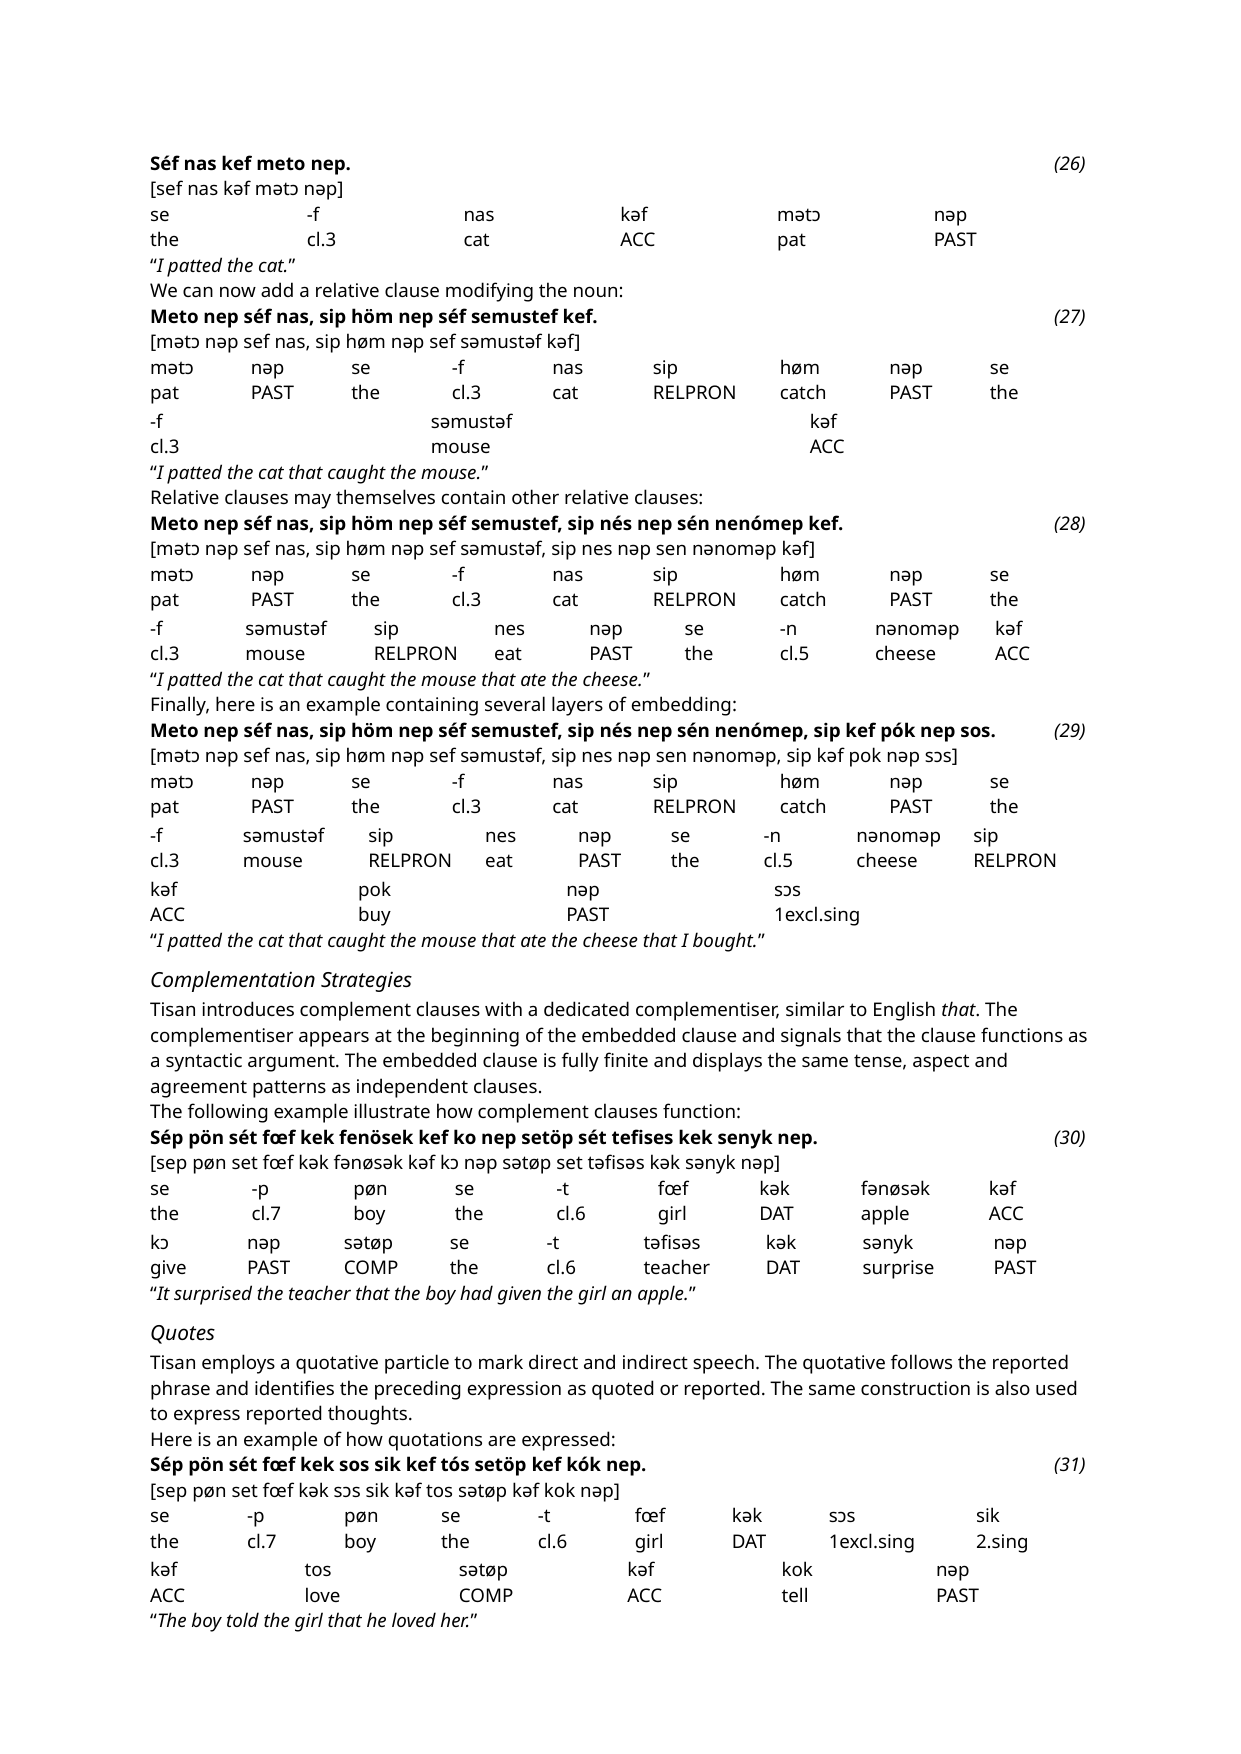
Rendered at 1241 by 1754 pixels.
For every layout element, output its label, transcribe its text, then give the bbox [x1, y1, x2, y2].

table_cell boy [353, 1201, 454, 1226]
table_header sip [973, 822, 1090, 847]
table_cell PAST [566, 901, 774, 927]
table_cell RELPRON [653, 380, 779, 405]
table_cell cat [552, 794, 653, 819]
table_cell RELPRON [653, 587, 779, 612]
table_cell COMP [459, 1582, 627, 1608]
table_cell cl.3 [307, 227, 463, 252]
table_cell the [990, 587, 1090, 612]
subtitle Complementation Strategies [150, 965, 1090, 993]
table_header mətɔ [150, 561, 251, 587]
table_header -f [150, 822, 243, 847]
text Tisan introduces complement clauses with a dedicated complementiser, similar to English that. The complementiser appears at the beginning of the embedded clause and signals that the clause functions as a syntactic argument. The embedded clause is fully finite and displays the same tense, aspect and agreement patterns as independent clauses. [150, 996, 1090, 1098]
table_cell PAST [578, 848, 671, 873]
table_cell the [150, 227, 307, 252]
table_cell PAST [889, 587, 989, 612]
table_header pøn [353, 1175, 454, 1201]
table_header nes [485, 822, 578, 847]
table_header nəp [566, 876, 774, 901]
table_cell eat [485, 848, 578, 873]
table_cell catch [780, 587, 889, 612]
table_header nəp [247, 1229, 344, 1254]
text Meto nep séf nas, sip höm nep séf semustef kef. (27) [150, 303, 1090, 329]
text [sep pøn set fœf kək fənøsək kəf kɔ nəp sətøp set təfisəs kək sənyk nəp] [150, 1149, 1090, 1175]
text Here is an example of how quotations are expressed: [150, 1426, 1090, 1452]
table_header fənøsək [861, 1175, 989, 1201]
text Tisan employs a quotative particle to mark direct and indirect speech. The quotative follows the reported phrase and identifies the preceding expression as quoted or reported. The same construction is also used to express reported thoughts. [150, 1349, 1090, 1426]
table_cell tell [781, 1582, 936, 1608]
table_cell PAST [889, 380, 989, 405]
table_cell RELPRON [653, 794, 779, 819]
table_header sətøp [344, 1229, 449, 1254]
table_cell cl.3 [452, 380, 552, 405]
table_header se [450, 1229, 546, 1254]
table_header nənoməp [875, 615, 995, 641]
text [mətɔ nəp sef nas, sip høm nəp sef səmustəf, sip nes nəp sen nənoməp, sip kəf pok nəp sɔs] [150, 743, 1090, 768]
text The following example illustrate how complement clauses function: [150, 1098, 1090, 1124]
table_cell ACC [810, 434, 1090, 459]
table_cell the [450, 1255, 546, 1280]
table_header nas [463, 201, 620, 227]
text [sef nas kəf mətɔ nəp] [150, 176, 1090, 201]
table_cell cl.7 [251, 1201, 353, 1226]
text “It surprised the teacher that the boy had given the girl an apple.” [150, 1280, 1090, 1306]
table_cell 1excl.sing [829, 1528, 976, 1554]
table_header nas [552, 768, 653, 794]
table_header nəp [936, 1557, 1090, 1582]
table_header kok [781, 1557, 936, 1582]
table_cell DAT [732, 1528, 828, 1554]
table_header nes [494, 615, 589, 641]
table_header -p [251, 1175, 353, 1201]
table_header kəf [627, 1557, 781, 1582]
text [sep pøn set fœf kək sɔs sik kəf tos sətøp kəf kok nəp] [150, 1477, 1090, 1503]
table_cell the [150, 1201, 251, 1226]
table_header se [671, 822, 763, 847]
table_cell 1excl.sing [774, 901, 1090, 927]
table_cell 2.sing [976, 1528, 1090, 1554]
table_cell the [351, 794, 452, 819]
table_header -t [538, 1503, 634, 1528]
table_header kək [759, 1175, 861, 1201]
text [mətɔ nəp sef nas, sip høm nəp sef səmustəf, sip nes nəp sen nənoməp kəf] [150, 536, 1090, 561]
table_cell surprise [863, 1255, 993, 1280]
table_cell ACC [620, 227, 777, 252]
table_header sip [653, 354, 779, 380]
table_header tos [304, 1557, 459, 1582]
table_header səmustəf [243, 822, 368, 847]
table_header se [990, 354, 1090, 380]
table_cell ACC [150, 901, 358, 927]
table_header sɔs [829, 1503, 976, 1528]
text Meto nep séf nas, sip höm nep séf semustef, sip nés nep sén nenómep, sip kef pók nep sos. (29) [150, 717, 1090, 743]
table_cell pat [777, 227, 933, 252]
table_header nəp [889, 561, 989, 587]
table_header nəp [589, 615, 684, 641]
table_header sətøp [459, 1557, 627, 1582]
table_cell RELPRON [374, 641, 494, 666]
table_header mətɔ [777, 201, 933, 227]
table_cell cat [552, 587, 653, 612]
table_cell cl.6 [546, 1255, 643, 1280]
table_header -t [556, 1175, 658, 1201]
table_cell ACC [627, 1582, 781, 1608]
table_cell PAST [889, 794, 989, 819]
table_cell cl.6 [538, 1528, 634, 1554]
table_header -t [546, 1229, 643, 1254]
table_cell DAT [759, 1201, 861, 1226]
text “I patted the cat.” [150, 252, 1090, 278]
text Sép pön sét fœf kek fenösek kef ko nep setöp sét tefises kek senyk nep. (30) [150, 1124, 1090, 1149]
table_header se [351, 768, 452, 794]
table_header təfisəs [643, 1229, 766, 1254]
table_cell catch [780, 380, 889, 405]
table_header sip [368, 822, 485, 847]
table_header høm [780, 354, 889, 380]
table_header səmustəf [431, 408, 809, 433]
table_header -n [763, 822, 856, 847]
text “I patted the cat that caught the mouse.” [150, 459, 1090, 484]
table_header sip [374, 615, 494, 641]
table_header se [150, 1503, 247, 1528]
table_cell the [441, 1528, 538, 1554]
table_header pok [358, 876, 566, 901]
table_header nəp [934, 201, 1090, 227]
table_cell PAST [247, 1255, 344, 1280]
table_header se [990, 561, 1090, 587]
table_cell cl.3 [150, 641, 245, 666]
table_header kəf [150, 876, 358, 901]
table_header nəp [993, 1229, 1090, 1254]
table_cell give [150, 1255, 247, 1280]
table_cell girl [658, 1201, 759, 1226]
table_header səmustəf [245, 615, 374, 641]
table_cell PAST [934, 227, 1090, 252]
table_cell cl.5 [780, 641, 875, 666]
table_cell PAST [251, 380, 351, 405]
table_cell the [990, 380, 1090, 405]
table_cell DAT [766, 1255, 862, 1280]
table_header se [351, 354, 452, 380]
table_header se [351, 561, 452, 587]
table_header se [455, 1175, 556, 1201]
table_header sənyk [863, 1229, 993, 1254]
subtitle Quotes [150, 1318, 1090, 1346]
table_cell cl.3 [150, 848, 243, 873]
table_header nəp [578, 822, 671, 847]
table_cell PAST [251, 587, 351, 612]
table_cell RELPRON [368, 848, 485, 873]
table_header høm [780, 561, 889, 587]
table_cell pat [150, 380, 251, 405]
text “I patted the cat that caught the mouse that ate the cheese that I bought.” [150, 927, 1090, 952]
table_header mətɔ [150, 354, 251, 380]
table_header -f [307, 201, 463, 227]
text “I patted the cat that caught the mouse that ate the cheese.” [150, 666, 1090, 692]
table_cell mouse [245, 641, 374, 666]
table_cell ACC [995, 641, 1090, 666]
table_header -n [780, 615, 875, 641]
table_header -f [452, 354, 552, 380]
table_cell cheese [856, 848, 973, 873]
table_header kɔ [150, 1229, 247, 1254]
table_cell apple [861, 1201, 989, 1226]
table_header sip [653, 561, 779, 587]
table_cell pat [150, 587, 251, 612]
table_header -f [150, 408, 431, 433]
table_cell love [304, 1582, 459, 1608]
text Séf nas kef meto nep. (26) [150, 150, 1090, 176]
table_header nəp [889, 354, 989, 380]
text “The boy told the girl that he loved her.” [150, 1608, 1090, 1633]
table_header kəf [810, 408, 1090, 433]
table_cell pat [150, 794, 251, 819]
table_cell cl.3 [452, 587, 552, 612]
table_header sip [653, 768, 779, 794]
table_header nas [552, 354, 653, 380]
table_cell buy [358, 901, 566, 927]
table_cell the [671, 848, 763, 873]
table_cell PAST [936, 1582, 1090, 1608]
table_cell the [351, 587, 452, 612]
table_cell PAST [589, 641, 684, 666]
table_cell PAST [251, 794, 351, 819]
table_header nəp [251, 561, 351, 587]
table_cell COMP [344, 1255, 449, 1280]
table_header kəf [995, 615, 1090, 641]
text [mətɔ nəp sef nas, sip høm nəp sef səmustəf kəf] [150, 329, 1090, 354]
text Relative clauses may themselves contain other relative clauses: [150, 484, 1090, 510]
table_header kəf [620, 201, 777, 227]
table_cell mouse [431, 434, 809, 459]
table_header fœf [658, 1175, 759, 1201]
table_cell RELPRON [973, 848, 1090, 873]
table_cell cheese [875, 641, 995, 666]
table_cell the [455, 1201, 556, 1226]
text We can now add a relative clause modifying the noun: [150, 278, 1090, 303]
table_header kək [766, 1229, 862, 1254]
table_header -f [452, 561, 552, 587]
table_header se [990, 768, 1090, 794]
text Sép pön sét fœf kek sos sik kef tós setöp kef kók nep. (31) [150, 1452, 1090, 1477]
table_header sɔs [774, 876, 1090, 901]
table_cell PAST [993, 1255, 1090, 1280]
table_header kək [732, 1503, 828, 1528]
table_cell cl.5 [763, 848, 856, 873]
table_cell the [150, 1528, 247, 1554]
table_header se [150, 201, 307, 227]
table_cell cat [552, 380, 653, 405]
table_cell the [684, 641, 779, 666]
table_header nas [552, 561, 653, 587]
table_header nəp [251, 768, 351, 794]
table_cell cl.7 [247, 1528, 344, 1554]
table_header nənoməp [856, 822, 973, 847]
text Finally, here is an example containing several layers of embedding: [150, 692, 1090, 717]
text Meto nep séf nas, sip höm nep séf semustef, sip nés nep sén nenómep kef. (28) [150, 510, 1090, 536]
table_cell ACC [150, 1582, 304, 1608]
table_header -f [452, 768, 552, 794]
table_header -f [150, 615, 245, 641]
table_cell boy [344, 1528, 441, 1554]
table_cell teacher [643, 1255, 766, 1280]
table_cell the [351, 380, 452, 405]
table_cell cl.3 [150, 434, 431, 459]
table_header høm [780, 768, 889, 794]
table_header kəf [150, 1557, 304, 1582]
table_cell girl [635, 1528, 732, 1554]
table_header se [150, 1175, 251, 1201]
table_cell the [990, 794, 1090, 819]
table_header sik [976, 1503, 1090, 1528]
table_cell cl.6 [556, 1201, 658, 1226]
table_header nəp [889, 768, 989, 794]
table_header -p [247, 1503, 344, 1528]
table_cell cat [463, 227, 620, 252]
table_cell catch [780, 794, 889, 819]
table_cell ACC [989, 1201, 1090, 1226]
table_cell mouse [243, 848, 368, 873]
table_cell eat [494, 641, 589, 666]
table_header pøn [344, 1503, 441, 1528]
table_header se [684, 615, 779, 641]
table_cell cl.3 [452, 794, 552, 819]
table_header nəp [251, 354, 351, 380]
table_header mətɔ [150, 768, 251, 794]
table_header kəf [989, 1175, 1090, 1201]
table_header se [441, 1503, 538, 1528]
table_header fœf [635, 1503, 732, 1528]
